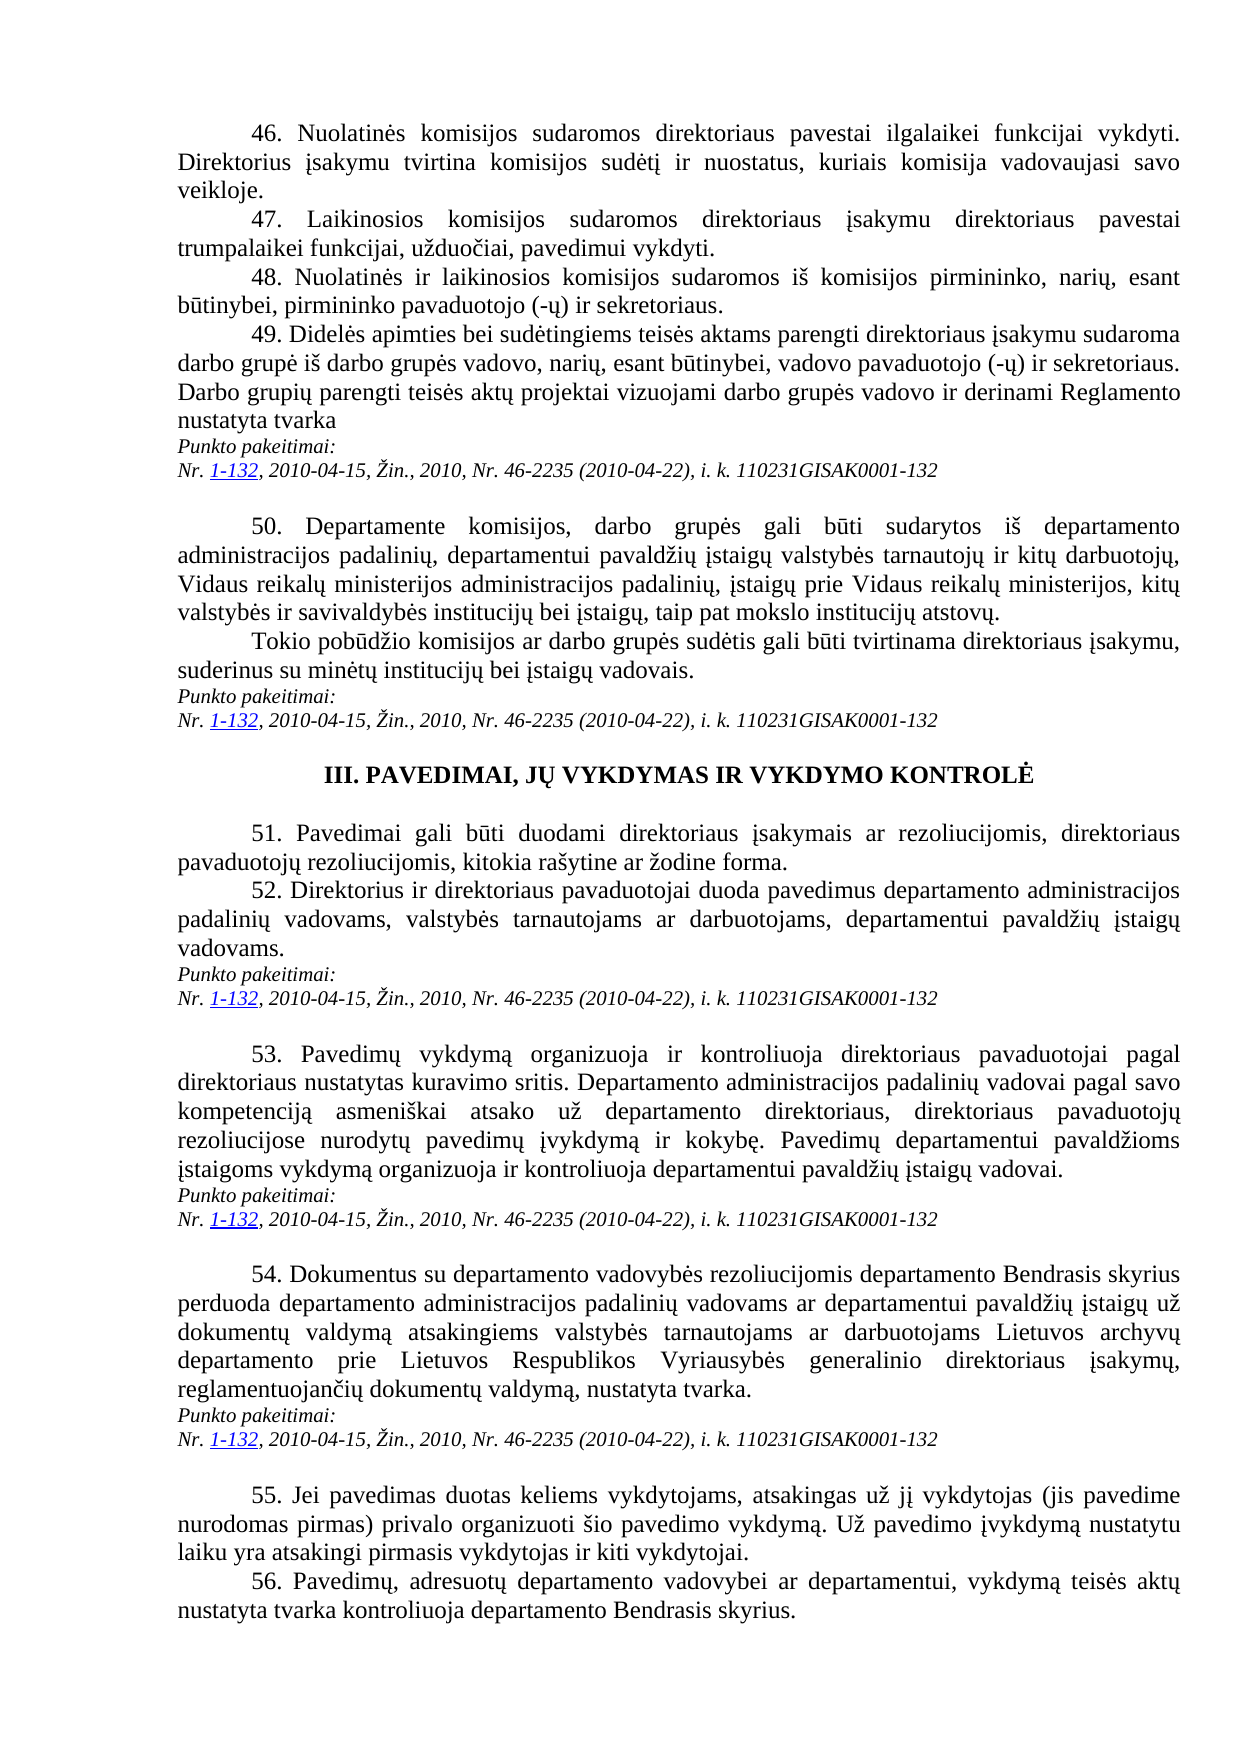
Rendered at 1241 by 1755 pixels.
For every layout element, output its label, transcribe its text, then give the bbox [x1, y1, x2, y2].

text 48. Nuolatinės ir laikinosios komisijos sudaromos iš komisijos pirmininko, narių, esant būtinybei, pirmininko pavaduotojo (-ų) ir sekretoriaus. [177, 262, 1181, 319]
text 56. Pavedimų, adresuotų departamento vadovybei ar departamentui, vykdymą teisės aktų nustatyta tvarka kontroliuoja departamento Bendrasis skyrius. [177, 1566, 1181, 1624]
text 46. Nuolatinės komisijos sudaromos direktoriaus pavestai ilgalaikei funkcijai vykdyti. Direktorius įsakymu tvirtina komisijos sudėtį ir nuostatus, kuriais komisija vadovaujasi savo veikloje. [177, 118, 1181, 204]
text Nr. 1-132, 2010-04-15, Žin., 2010, Nr. 46-2235 (2010-04-22), i. k. 110231GISAK0001-132 [177, 986, 1181, 1010]
text Nr. 1-132, 2010-04-15, Žin., 2010, Nr. 46-2235 (2010-04-22), i. k. 110231GISAK0001-132 [177, 458, 1181, 482]
text Tokio pobūdžio komisijos ar darbo grupės sudėtis gali būti tvirtinama direktoriaus įsakymu, suderinus su minėtų institucijų bei įstaigų vadovais. [177, 626, 1181, 684]
text Punkto pakeitimai: [177, 1403, 1181, 1427]
text Punkto pakeitimai: [177, 962, 1181, 986]
text 51. Pavedimai gali būti duodami direktoriaus įsakymais ar rezoliucijomis, direktoriaus pavaduotojų rezoliucijomis, kitokia rašytine ar žodine forma. [177, 818, 1181, 876]
text III. PAVEDIMAI, JŲ VYKDYMAS IR VYKDYMO KONTROLĖ [177, 761, 1181, 789]
text 47. Laikinosios komisijos sudaromos direktoriaus įsakymu direktoriaus pavestai trumpalaikei funkcijai, užduočiai, pavedimui vykdyti. [177, 204, 1181, 262]
text 53. Pavedimų vykdymą organizuoja ir kontroliuoja direktoriaus pavaduotojai pagal direktoriaus nustatytas kuravimo sritis. Departamento administracijos padalinių vadovai pagal savo kompetenciją asmeniškai atsako už departamento direktoriaus, direktoriaus pavaduotojų rezoliucijose nurodytų pavedimų įvykdymą ir kokybę. Pavedimų departamentui pavaldžioms įstaigoms vykdymą organizuoja ir kontroliuoja departamentui pavaldžių įstaigų vadovai. [177, 1039, 1181, 1182]
text Nr. 1-132, 2010-04-15, Žin., 2010, Nr. 46-2235 (2010-04-22), i. k. 110231GISAK0001-132 [177, 1427, 1181, 1451]
text 54. Dokumentus su departamento vadovybės rezoliucijomis departamento Bendrasis skyrius perduoda departamento administracijos padalinių vadovams ar departamentui pavaldžių įstaigų už dokumentų valdymą atsakingiems valstybės tarnautojams ar darbuotojams Lietuvos archyvų departamento prie Lietuvos Respublikos Vyriausybės generalinio direktoriaus įsakymų, reglamentuojančių dokumentų valdymą, nustatyta tvarka. [177, 1259, 1181, 1403]
text 55. Jei pavedimas duotas keliems vykdytojams, atsakingas už jį vykdytojas (jis pavedime nurodomas pirmas) privalo organizuoti šio pavedimo vykdymą. Už pavedimo įvykdymą nustatytu laiku yra atsakingi pirmasis vykdytojas ir kiti vykdytojai. [177, 1480, 1181, 1566]
text Punkto pakeitimai: [177, 684, 1181, 708]
text Nr. 1-132, 2010-04-15, Žin., 2010, Nr. 46-2235 (2010-04-22), i. k. 110231GISAK0001-132 [177, 708, 1181, 732]
text 49. Didelės apimties bei sudėtingiems teisės aktams parengti direktoriaus įsakymu sudaroma darbo grupė iš darbo grupės vadovo, narių, esant būtinybei, vadovo pavaduotojo (-ų) ir sekretoriaus. Darbo grupių parengti teisės aktų projektai vizuojami darbo grupės vadovo ir derinami Reglamento nustatyta tvarka [177, 319, 1181, 434]
text Nr. 1-132, 2010-04-15, Žin., 2010, Nr. 46-2235 (2010-04-22), i. k. 110231GISAK0001-132 [177, 1207, 1181, 1231]
text 52. Direktorius ir direktoriaus pavaduotojai duoda pavedimus departamento administracijos padalinių vadovams, valstybės tarnautojams ar darbuotojams, departamentui pavaldžių įstaigų vadovams. [177, 876, 1181, 962]
text Punkto pakeitimai: [177, 1182, 1181, 1207]
text Punkto pakeitimai: [177, 434, 1181, 458]
text 50. Departamente komisijos, darbo grupės gali būti sudarytos iš departamento administracijos padalinių, departamentui pavaldžių įstaigų valstybės tarnautojų ir kitų darbuotojų, Vidaus reikalų ministerijos administracijos padalinių, įstaigų prie Vidaus reikalų ministerijos, kitų valstybės ir savivaldybės institucijų bei įstaigų, taip pat mokslo institucijų atstovų. [177, 511, 1181, 626]
